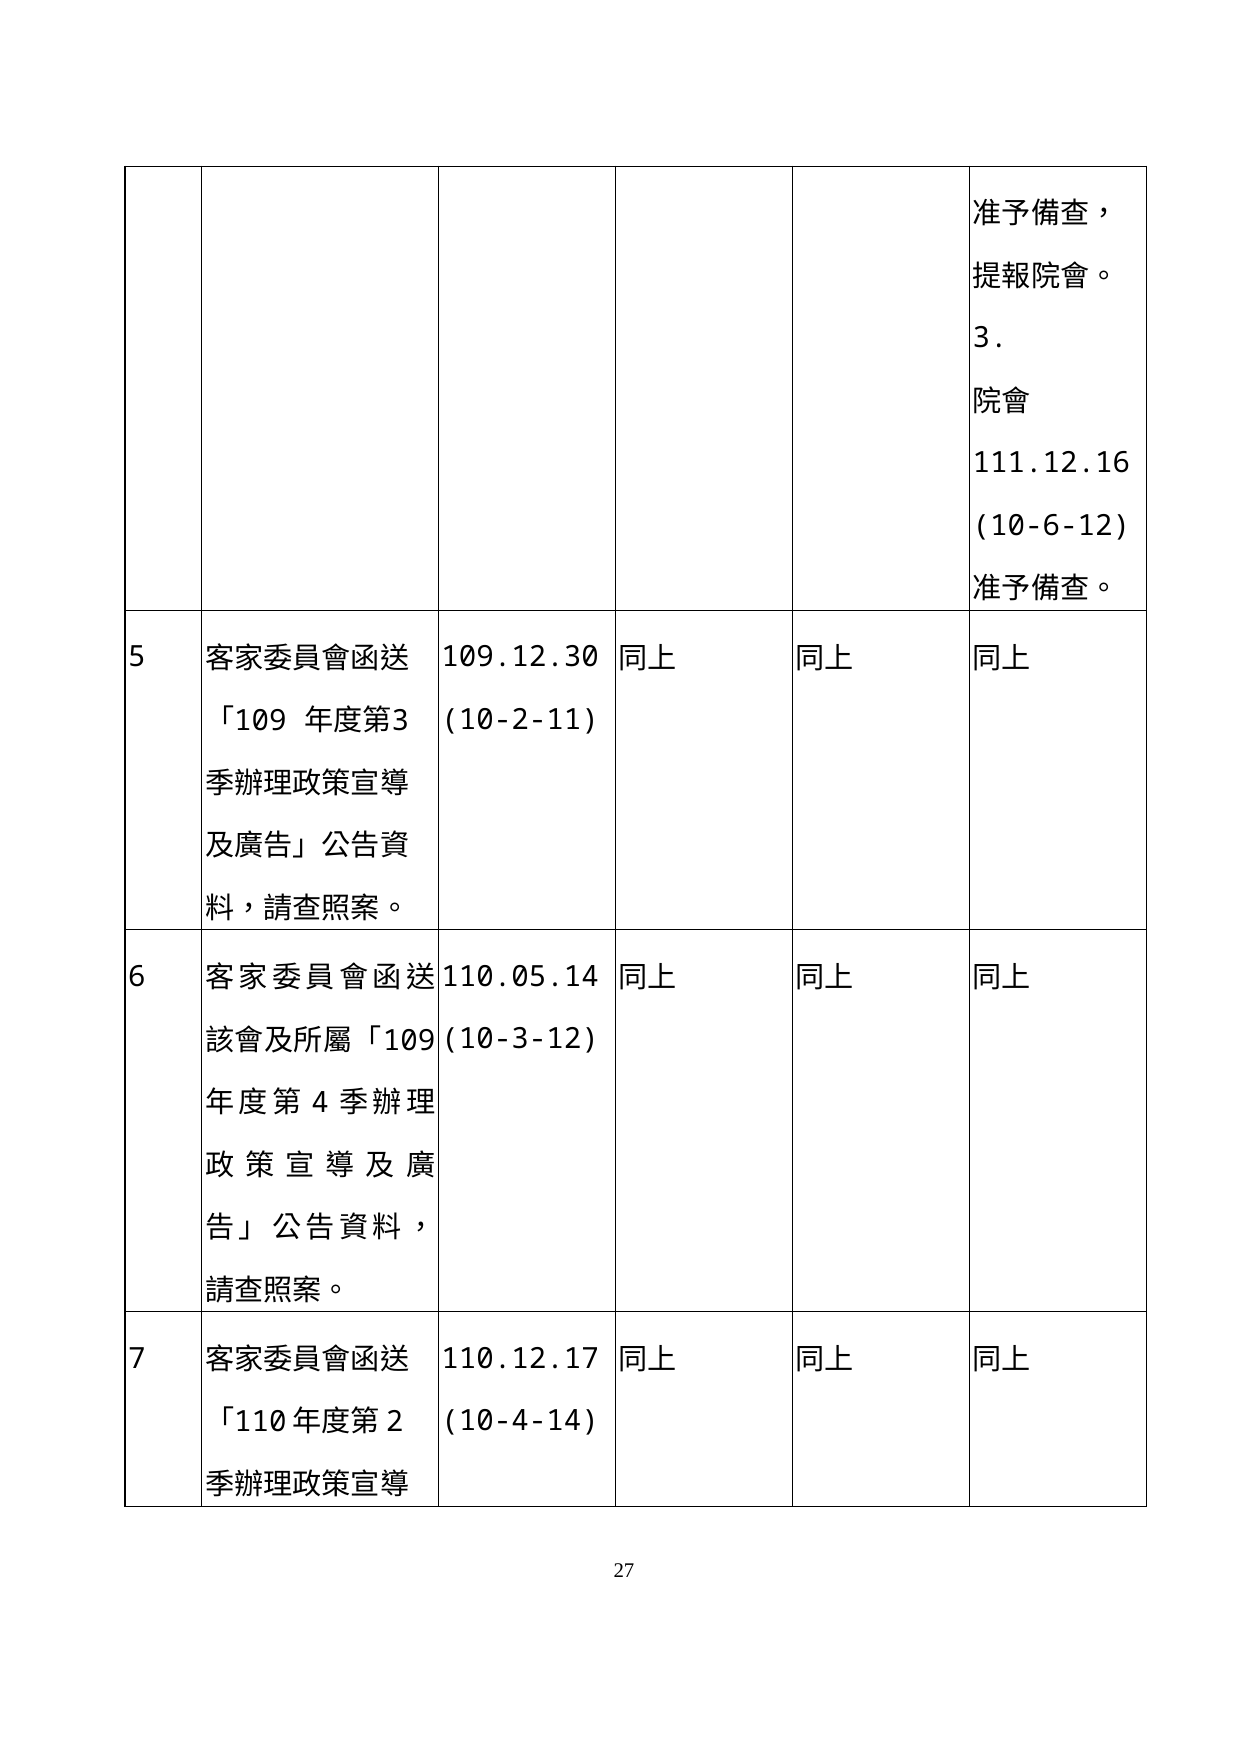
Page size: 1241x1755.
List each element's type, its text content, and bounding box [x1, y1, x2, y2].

table_cell [616, 167, 792, 610]
table_cell [126, 611, 201, 929]
table_cell 同上 [970, 611, 1146, 929]
table_cell 同上 [970, 1312, 1146, 1506]
table_cell 客家委員會函送「109 年度第3季辦理政策宣導及廣告」公告資料，請查照案。 [202, 611, 438, 929]
table_cell 110.05.14 (10-3-12) [439, 930, 615, 1311]
table_cell 同上 [793, 1312, 969, 1506]
table_cell 同上 [970, 930, 1146, 1311]
table_cell [126, 930, 201, 1311]
table_cell [439, 167, 615, 610]
table_cell [202, 167, 438, 610]
table_cell 同上 [616, 1312, 792, 1506]
table_cell [793, 167, 969, 610]
table_cell 准予備查，提報院會。 3. 院會 111.12.16 (10-6-12) 准予備查。 [970, 167, 1146, 610]
table_cell 同上 [616, 611, 792, 929]
table_cell 同上 [616, 930, 792, 1311]
table_cell 同上 [793, 930, 969, 1311]
table_cell [126, 167, 201, 610]
table_cell 109.12.30 (10-2-11) [439, 611, 615, 929]
table_cell 同上 [793, 611, 969, 929]
table_cell 110.12.17 (10-4-14) [439, 1312, 615, 1506]
table_cell [126, 1312, 201, 1506]
table_cell 客家委員會函送該會及所屬「109年度第4季辦理政策宣導及廣告」公告資料，請查照案。 [202, 930, 438, 1311]
table_cell 客家委員會函送「110年度第2季辦理政策宣導 [202, 1312, 438, 1506]
